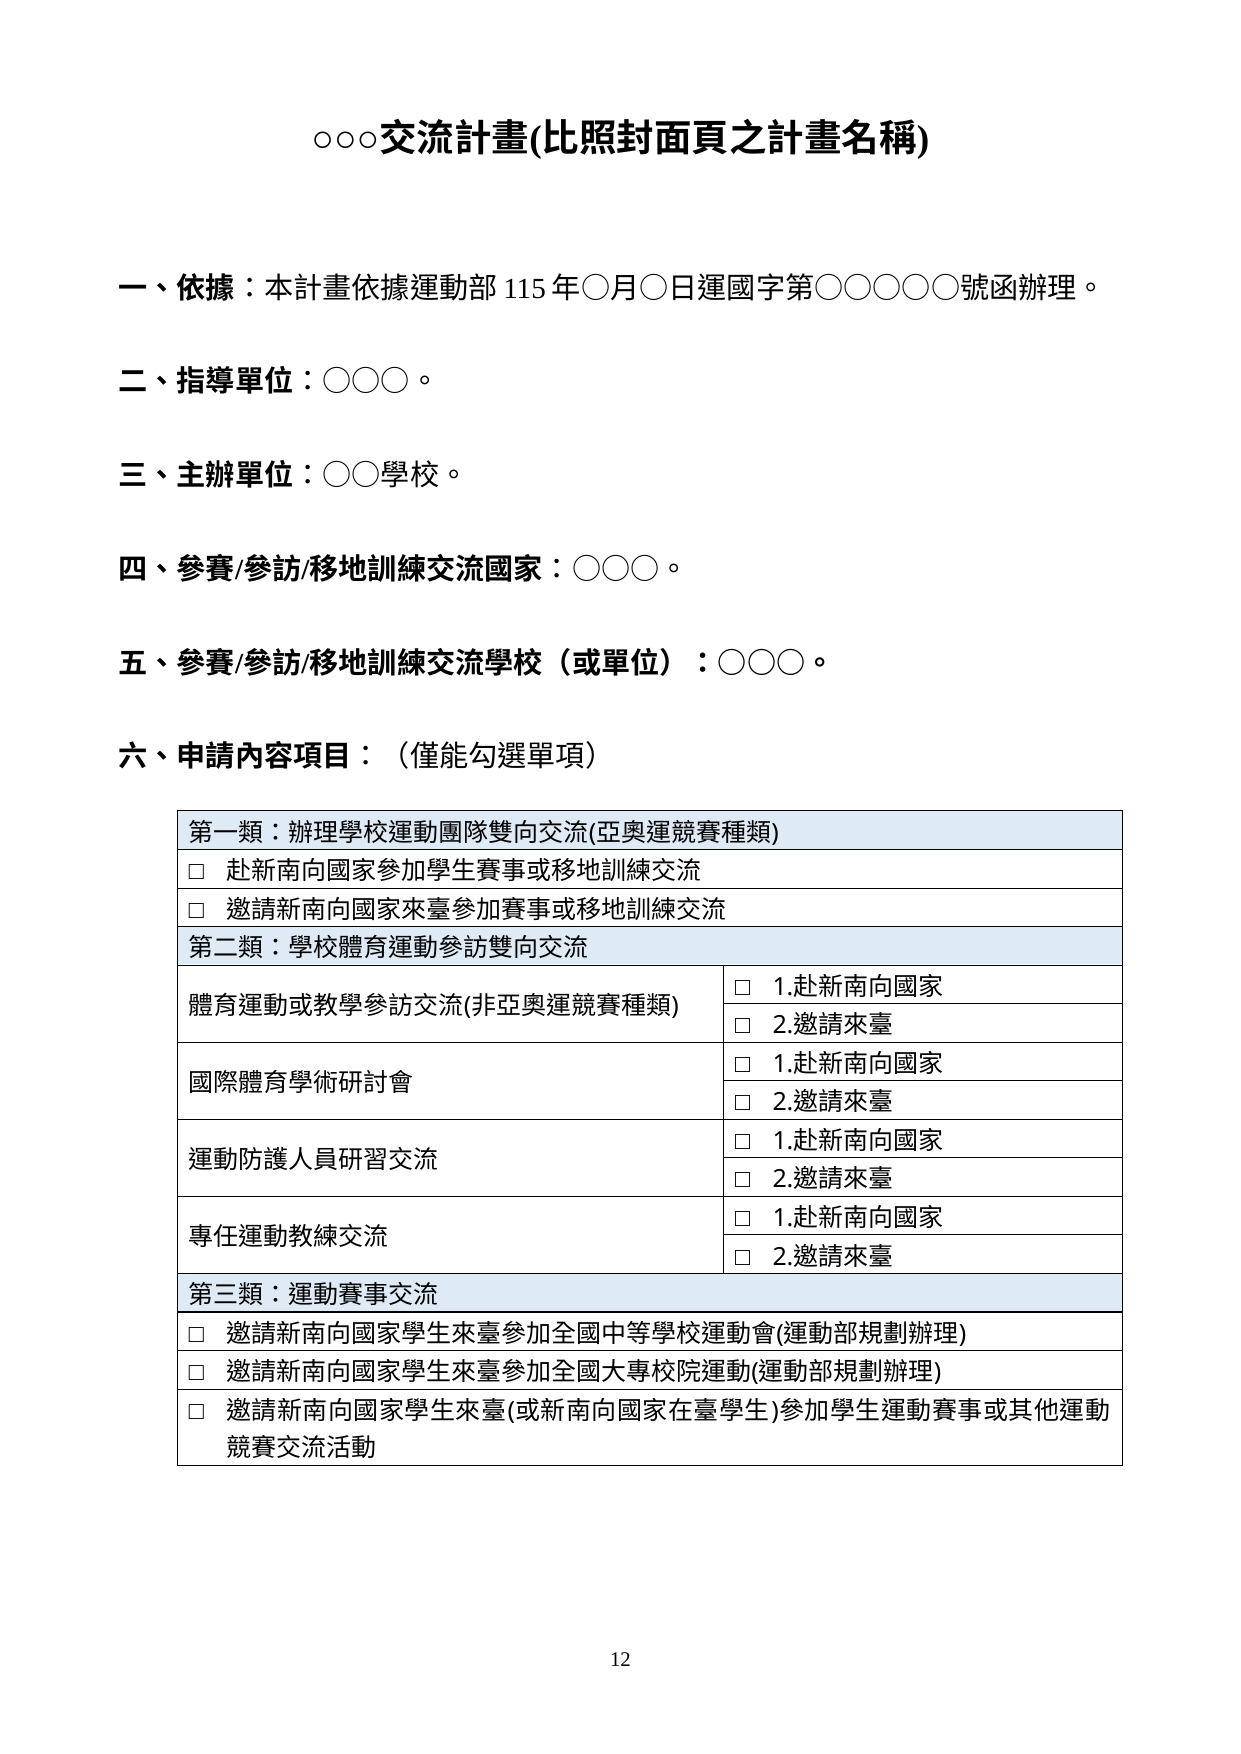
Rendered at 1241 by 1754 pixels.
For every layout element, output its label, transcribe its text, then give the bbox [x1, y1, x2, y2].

table_cell 2.邀請來臺 [724, 1081, 1122, 1119]
table_cell 邀請新南向國家學生來臺參加全國大專校院運動(運動部規劃辦理) [178, 1351, 1122, 1388]
table_cell 邀請新南向國家來臺參加賽事或移地訓練交流 [178, 889, 1122, 926]
table_header 第一類：辦理學校運動團隊雙向交流(亞奧運競賽種類) [178, 811, 1122, 849]
table_cell 1.赴新南向國家 [724, 966, 1122, 1003]
text 二、指導單位：○○○。 [118, 342, 1122, 417]
table_cell 運動防護人員研習交流 [178, 1120, 723, 1196]
table_cell 第三類：運動賽事交流 [178, 1274, 1122, 1311]
table_cell 2.邀請來臺 [724, 1235, 1122, 1273]
table_cell 邀請新南向國家學生來臺(或新南向國家在臺學生)參加學生運動賽事或其他運動競賽交流活動 [178, 1390, 1122, 1464]
table_cell 體育運動或教學參訪交流(非亞奧運競賽種類) [178, 966, 723, 1042]
text 一、依據：本計畫依據運動部115年○月○日運國字第○○○○○號函辦理。 [118, 248, 1122, 323]
table_cell 2.邀請來臺 [724, 1004, 1122, 1042]
text 四、參賽/參訪/移地訓練交流國家：○○○。 [118, 529, 1122, 604]
text 六、申請內容項目：（僅能勾選單項） [118, 717, 1122, 792]
text 五、參賽/參訪/移地訓練交流學校（或單位）：○○○。 [118, 623, 1122, 698]
table_cell 1.赴新南向國家 [724, 1043, 1122, 1080]
text 三、主辦單位：○○學校。 [118, 435, 1122, 510]
table_cell 專任運動教練交流 [178, 1197, 723, 1273]
table_cell 2.邀請來臺 [724, 1158, 1122, 1196]
table_cell 國際體育學術研討會 [178, 1043, 723, 1119]
table_cell 1.赴新南向國家 [724, 1197, 1122, 1234]
table_cell 赴新南向國家參加學生賽事或移地訓練交流 [178, 850, 1122, 887]
table_cell 邀請新南向國家學生來臺參加全國中等學校運動會(運動部規劃辦理) [178, 1313, 1122, 1350]
table_cell 第二類：學校體育運動參訪雙向交流 [178, 927, 1122, 964]
table_cell 1.赴新南向國家 [724, 1120, 1122, 1157]
text ○○○交流計畫(比照封面頁之計畫名稱) [118, 98, 1122, 173]
